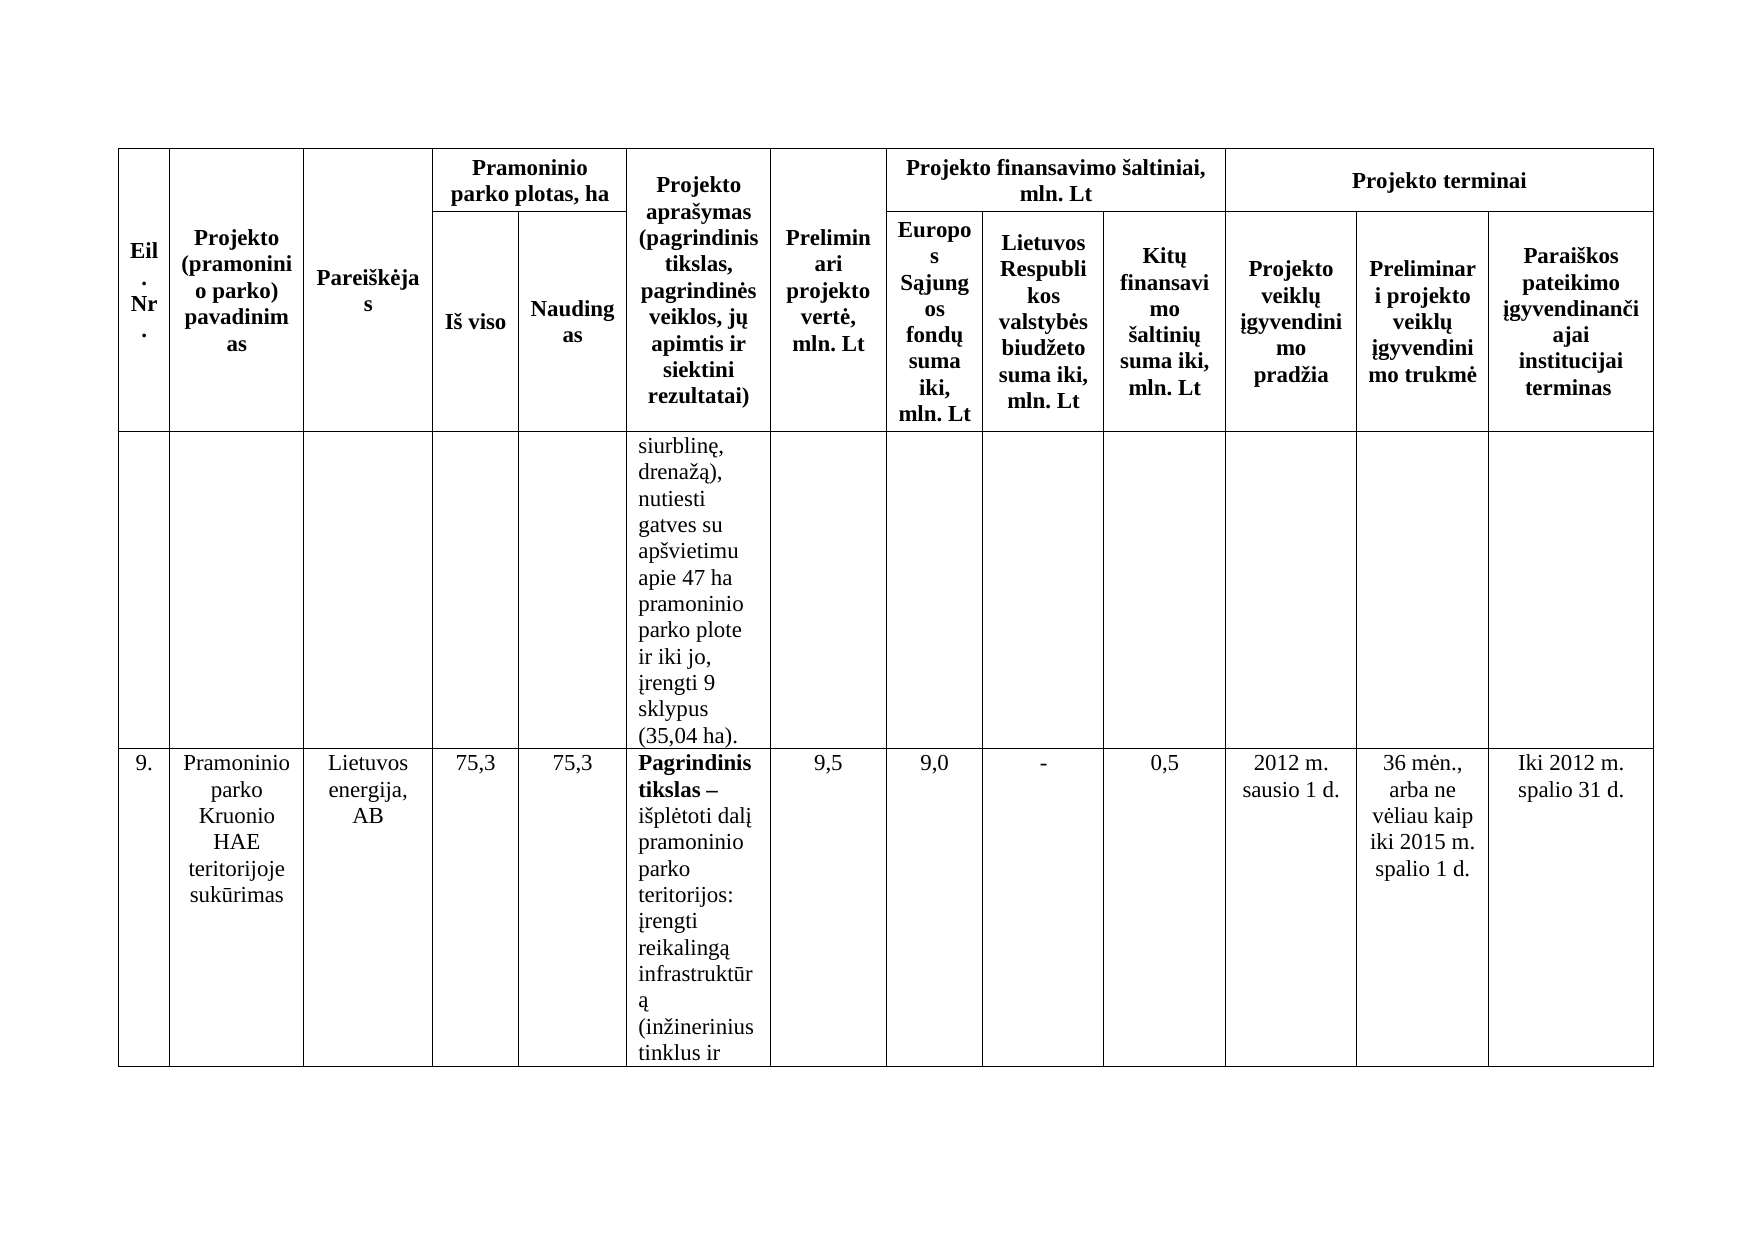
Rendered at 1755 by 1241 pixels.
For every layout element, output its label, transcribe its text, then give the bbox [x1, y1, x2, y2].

table_cell [519, 432, 626, 748]
table_header Preliminari projekto vertė, mln. Lt [771, 149, 886, 431]
table_cell [887, 432, 982, 748]
table_cell 9,0 [887, 749, 982, 1066]
table_cell 9,5 [771, 749, 886, 1066]
table_cell Iki 2012 m. spalio 31 d. [1489, 749, 1653, 1066]
table_cell 0,5 [1104, 749, 1225, 1066]
table_cell [1357, 432, 1488, 748]
table_header Projekto finansavimo šaltiniai, mln. Lt [887, 149, 1225, 211]
table_cell Preliminari projekto veiklų įgyvendinimo trukmė [1357, 212, 1488, 431]
table_cell [1226, 432, 1356, 748]
table_cell Iš viso [433, 212, 518, 431]
table_header Pareiškėjas [304, 149, 432, 431]
table_cell Projekto veiklų įgyvendinimo pradžia [1226, 212, 1356, 431]
table_cell Lietuvos energija, AB [304, 749, 432, 1066]
table_cell [119, 432, 169, 748]
table_cell Paraiškos pateikimo įgyvendinančiajai institucijai terminas [1489, 212, 1653, 431]
table_header Projekto aprašymas (pagrindinis tikslas, pagrindinės veiklos, jų apimtis ir siektini rezultatai) [627, 149, 770, 431]
table_header Pramoninio parko plotas, ha [433, 149, 626, 211]
table_cell [170, 432, 303, 748]
table_cell 2012 m. sausio 1 d. [1226, 749, 1356, 1066]
table_cell Europos Sąjungos fondų suma iki, mln. Lt [887, 212, 982, 431]
table_cell Pagrindinis tikslas – išplėtoti dalį pramoninio parko teritorijos: įrengti reikalingą infrastruktūrą (inžinerinius tinklus ir [627, 749, 770, 1066]
table_cell Pramoninio parko Kruonio HAE teritorijoje sukūrimas [170, 749, 303, 1066]
table_cell Naudingas [519, 212, 626, 431]
table_cell [983, 432, 1103, 748]
table_cell [1104, 432, 1225, 748]
table_header Projekto (pramoninio parko) pavadinimas [170, 149, 303, 431]
table_cell [771, 432, 886, 748]
table_header Projekto terminai [1226, 149, 1653, 211]
table_cell Lietuvos Respublikos valstybės biudžeto suma iki, mln. Lt [983, 212, 1103, 431]
table_cell [433, 432, 518, 748]
table_cell - [983, 749, 1103, 1066]
table_cell [1489, 432, 1653, 748]
table_cell 75,3 [433, 749, 518, 1066]
table_cell Kitų finansavimo šaltinių suma iki, mln. Lt [1104, 212, 1225, 431]
table_header Eil. Nr. [119, 149, 169, 431]
table_cell siurblinę, drenažą), nutiesti gatves su apšvietimu apie 47 ha pramoninio parko plote ir iki jo, įrengti 9 sklypus (35,04 ha). [627, 432, 770, 748]
table_cell 75,3 [519, 749, 626, 1066]
table_cell 36 mėn., arba ne vėliau kaip iki 2015 m. spalio 1 d. [1357, 749, 1488, 1066]
table_cell 9. [119, 749, 169, 1066]
table_cell [304, 432, 432, 748]
